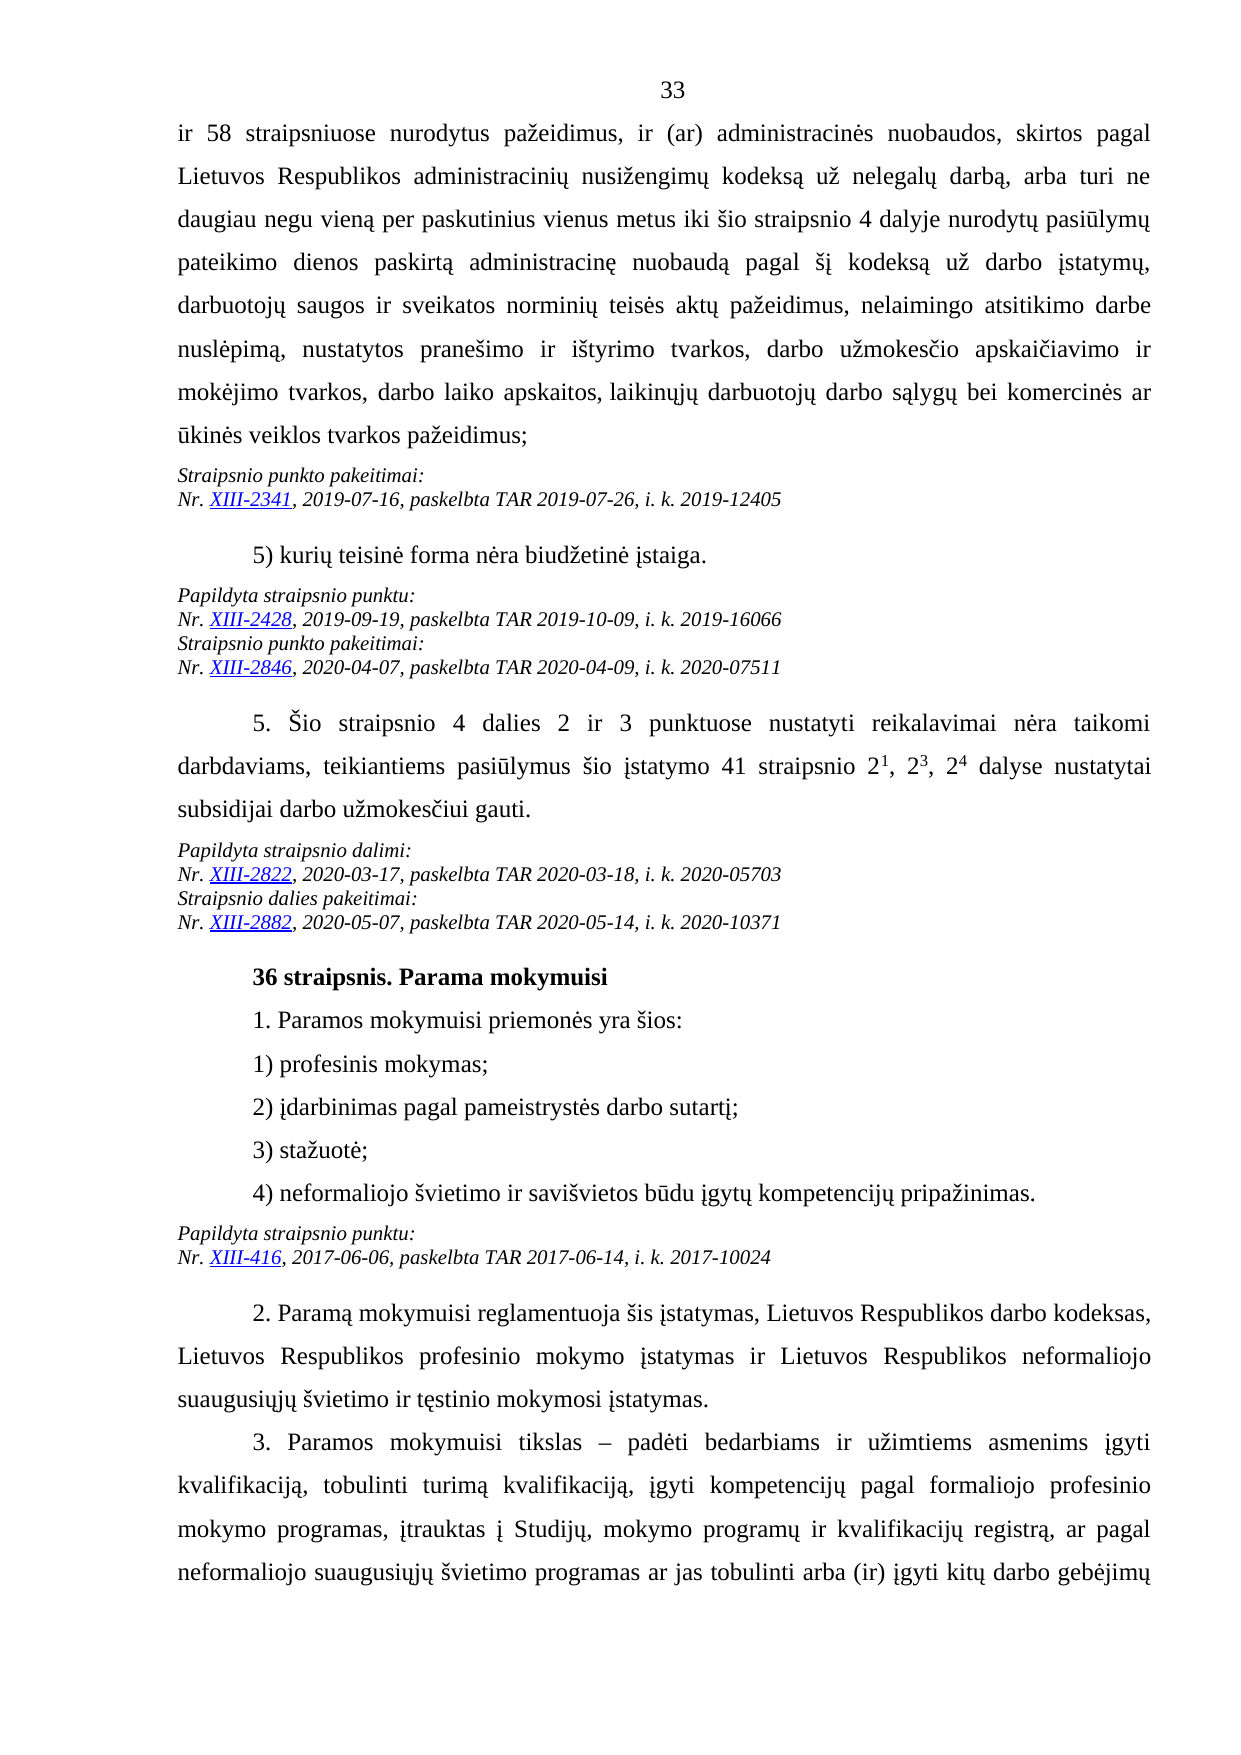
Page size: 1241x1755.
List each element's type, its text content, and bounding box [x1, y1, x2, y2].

text Straipsnio punkto pakeitimai: [177, 463, 1152, 487]
text Nr. XIII-2341, 2019-07-16, paskelbta TAR 2019-07-26, i. k. 2019-12405 [177, 487, 1152, 511]
text 3) stažuotė; [177, 1135, 1152, 1164]
text Papildyta straipsnio punktu: [177, 583, 1152, 607]
text Nr. XIII-2882, 2020-05-07, paskelbta TAR 2020-05-14, i. k. 2020-10371 [177, 910, 1152, 934]
text Nr. XIII-416, 2017-06-06, paskelbta TAR 2017-06-14, i. k. 2017-10024 [177, 1245, 1152, 1269]
text Nr. XIII-2822, 2020-03-17, paskelbta TAR 2020-03-18, i. k. 2020-05703 [177, 862, 1152, 886]
text Papildyta straipsnio punktu: [177, 1221, 1152, 1245]
text Nr. XIII-2428, 2019-09-19, paskelbta TAR 2019-10-09, i. k. 2019-16066 [177, 607, 1152, 631]
text 5) kurių teisinė forma nėra biudžetinė įstaiga. [177, 540, 1152, 569]
text ir 58 straipsniuose nurodytus pažeidimus, ir (ar) administracinės nuobaudos, skirtos pagal Lietuvos Respublikos administracinių nusižengimų kodeksą už nelegalų darbą, arba turi ne daugiau negu vieną per paskutinius vienus metus iki šio straipsnio 4 dalyje nurodytų pasiūlymų pateikimo dienos paskirtą administracinę nuobaudą pagal šį kodeksą už darbo įstatymų, darbuotojų saugos ir sveikatos norminių teisės aktų pažeidimus, nelaimingo atsitikimo darbe nuslėpimą, nustatytos pranešimo ir ištyrimo tvarkos, darbo užmokesčio apskaičiavimo ir mokėjimo tvarkos, darbo laiko apskaitos, laikinųjų darbuotojų darbo sąlygų bei komercinės ar ūkinės veiklos tvarkos pažeidimus; [177, 118, 1152, 449]
text Straipsnio punkto pakeitimai: [177, 631, 1152, 655]
text 36 straipsnis. Parama mokymuisi [177, 962, 1152, 991]
text 3. Paramos mokymuisi tikslas – padėti bedarbiams ir užimtiems asmenims įgyti kvalifikaciją, tobulinti turimą kvalifikaciją, įgyti kompetencijų pagal formaliojo profesinio mokymo programas, įtrauktas į Studijų, mokymo programų ir kvalifikacijų registrą, ar pagal neformaliojo suaugusiųjų švietimo programas ar jas tobulinti arba (ir) įgyti kitų darbo gebėjimų [177, 1427, 1152, 1586]
text 5. Šio straipsnio 4 dalies 2 ir 3 punktuose nustatyti reikalavimai nėra taikomi darbdaviams, teikiantiems pasiūlymus šio įstatymo 41 straipsnio 21, 23, 24 dalyse nustatytai subsidijai darbo užmokesčiui gauti. [177, 708, 1152, 823]
text Papildyta straipsnio dalimi: [177, 837, 1152, 862]
text 1) profesinis mokymas; [177, 1049, 1152, 1077]
text Straipsnio dalies pakeitimai: [177, 886, 1152, 910]
text 1. Paramos mokymuisi priemonės yra šios: [177, 1006, 1152, 1034]
text 2) įdarbinimas pagal pameistrystės darbo sutartį; [177, 1092, 1152, 1121]
text Nr. XIII-2846, 2020-04-07, paskelbta TAR 2020-04-09, i. k. 2020-07511 [177, 655, 1152, 679]
text 4) neformaliojo švietimo ir savišvietos būdu įgytų kompetencijų pripažinimas. [177, 1178, 1152, 1207]
text 2. Paramą mokymuisi reglamentuoja šis įstatymas, Lietuvos Respublikos darbo kodeksas, Lietuvos Respublikos profesinio mokymo įstatymas ir Lietuvos Respublikos neformaliojo suaugusiųjų švietimo ir tęstinio mokymosi įstatymas. [177, 1298, 1152, 1413]
